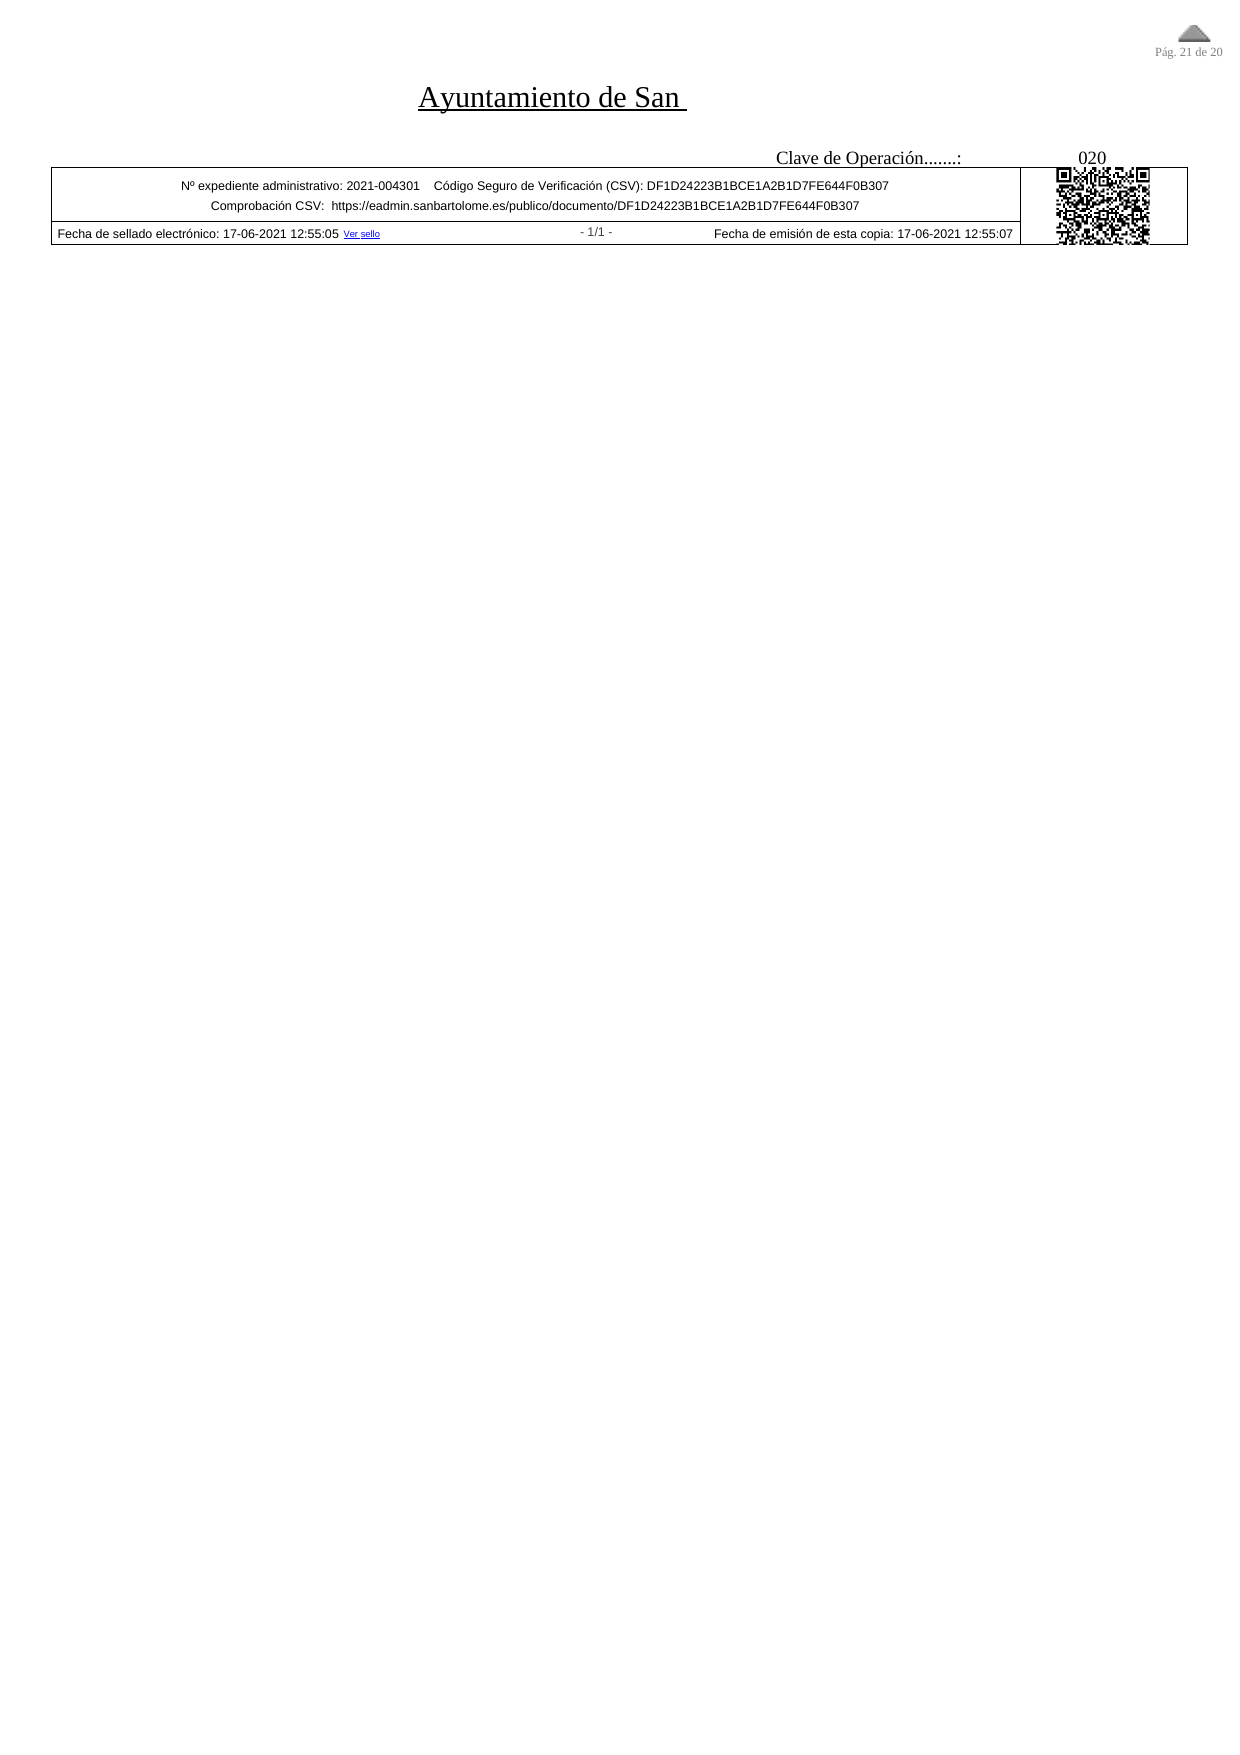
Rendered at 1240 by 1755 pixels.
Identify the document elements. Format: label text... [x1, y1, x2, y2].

table_header [1021, 168, 1056, 244]
table_cell Fecha de sellado electrónico: 17-06-2021 12:55:05 Ver sello - 1/1 - Fecha de emisión de esta copia: 17-06-2021 12:55:07 [52, 222, 1020, 244]
table_header [1150, 168, 1187, 244]
table_cell Nº expediente administrativo: 2021-004301 Código Seguro de Verificación (CSV): DF1D24223B1BCE1A2B1D7FE644F0B307 Comprobación CSV: https://eadmin.sanbartolome.es/publico/documento/DF1D24223B1BCE1A2B1D7FE644F0B307 [52, 168, 1020, 221]
